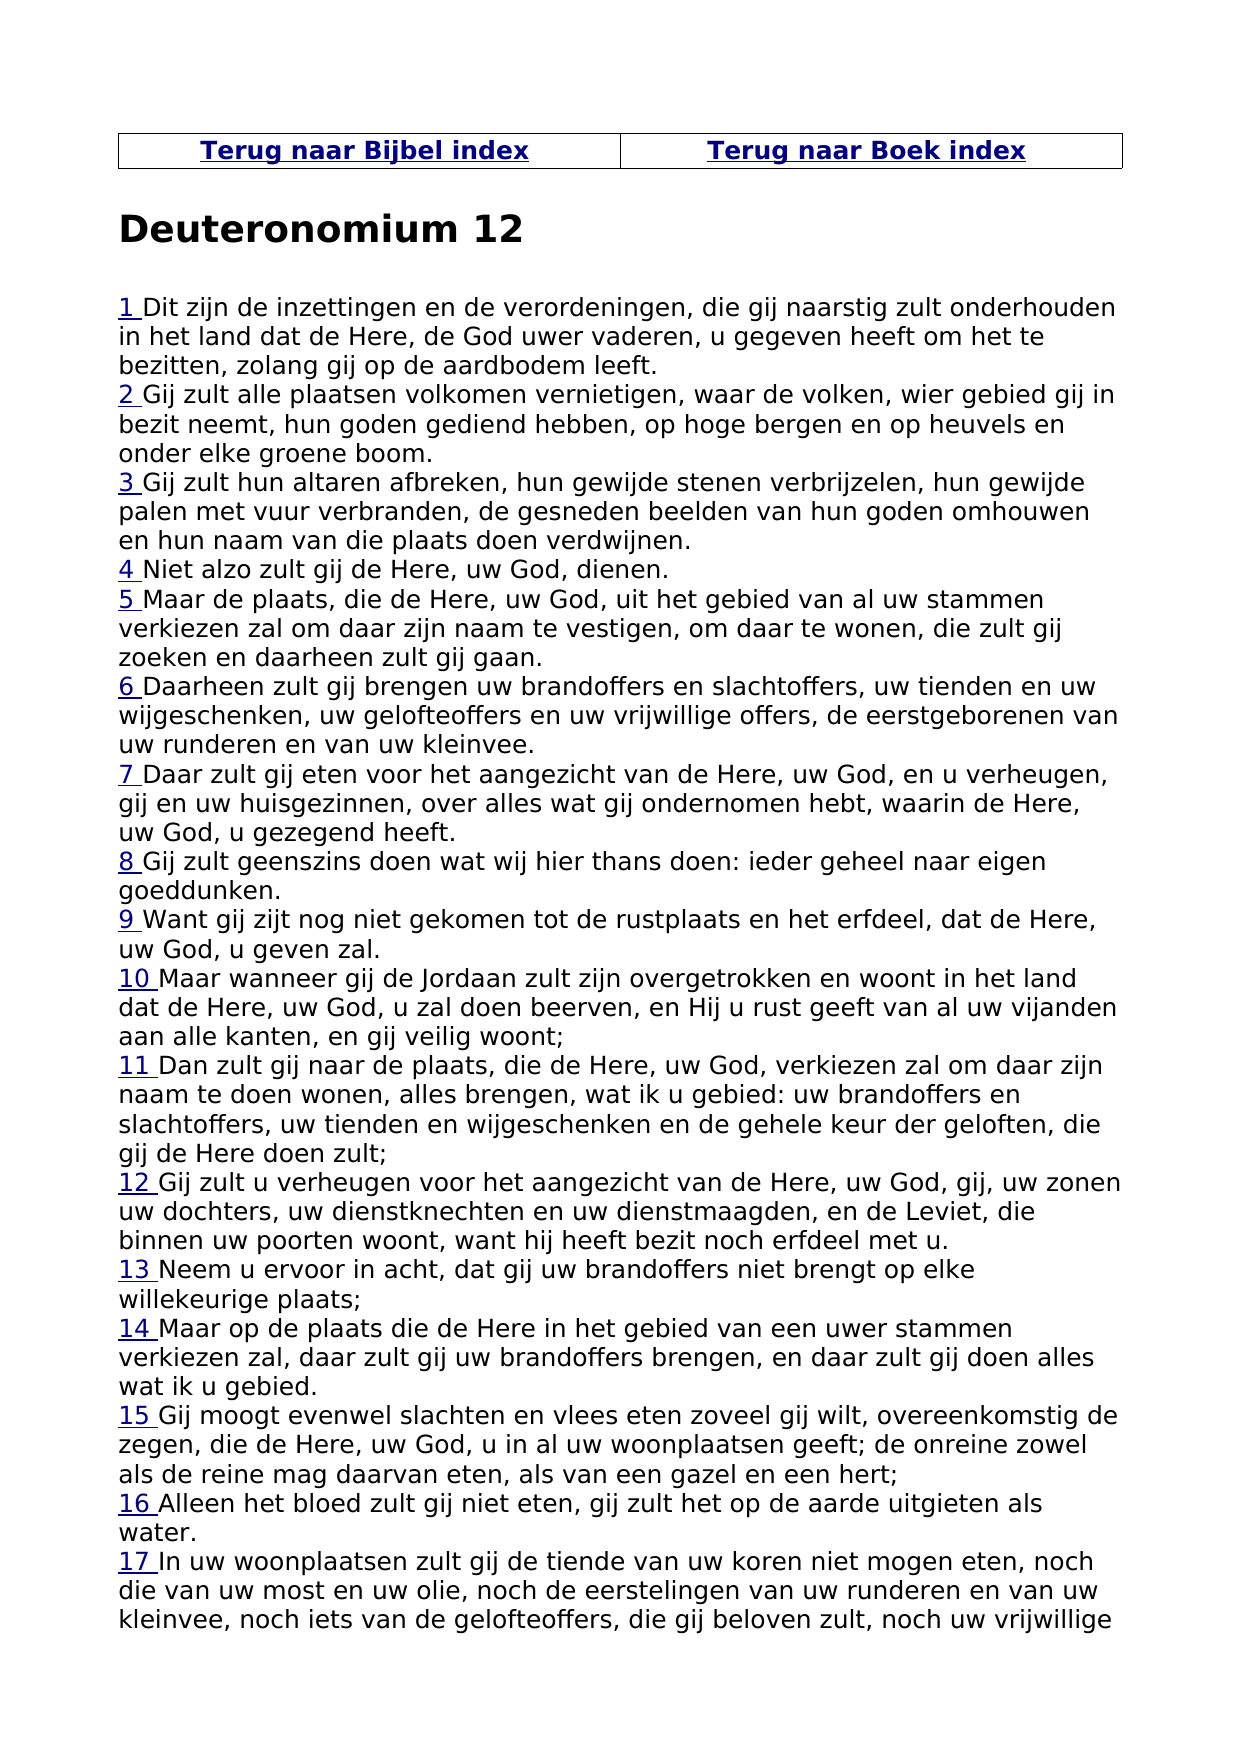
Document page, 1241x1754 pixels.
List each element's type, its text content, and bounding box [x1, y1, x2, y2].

table_header Terug naar Boek index [621, 134, 1122, 168]
subtitle Deuteronomium 12 [118, 208, 1122, 252]
table_header Terug naar Bijbel index [119, 134, 620, 168]
text 1 Dit zijn de inzettingen en de verordeningen, die gij naarstig zult onderhouden in het land dat de Here, de God uwer vaderen, u gegeven heeft om het te bezitten, zolang gij op de aardbodem leeft. 2 Gij zult alle plaatsen volkomen vernietigen, waar de volken, wier gebied gij in bezit neemt, hun goden gediend hebben, op hoge bergen en op heuvels en onder elke groene boom. 3 Gij zult hun altaren afbreken, hun gewijde stenen verbrijzelen, hun gewijde palen met vuur verbranden, de gesneden beelden van hun goden omhouwen en hun naam van die plaats doen verdwijnen. 4 Niet alzo zult gij de Here, uw God, dienen. 5 Maar de plaats, die de Here, uw God, uit het gebied van al uw stammen verkiezen zal om daar zijn naam te vestigen, om daar te wonen, die zult gij zoeken en daarheen zult gij gaan. 6 Daarheen zult gij brengen uw brandoffers en slachtoffers, uw tienden en uw wijgeschenken, uw gelofteoffers en uw vrijwillige offers, de eerstgeborenen van uw runderen en van uw kleinvee. 7 Daar zult gij eten voor het aangezicht van de Here, uw God, en u verheugen, gij en uw huisgezinnen, over alles wat gij ondernomen hebt, waarin de Here, uw God, u gezegend heeft. 8 Gij zult geenszins doen wat wij hier thans doen: ieder geheel naar eigen goeddunken. 9 Want gij zijt nog niet gekomen tot de rustplaats en het erfdeel, dat de Here, uw God, u geven zal. 10 Maar wanneer gij de Jordaan zult zijn overgetrokken en woont in het land dat de Here, uw God, u zal doen beerven, en Hij u rust geeft van al uw vijanden aan alle kanten, en gij veilig woont; 11 Dan zult gij naar de plaats, die de Here, uw God, verkiezen zal om daar zijn naam te doen wonen, alles brengen, wat ik u gebied: uw brandoffers en slachtoffers, uw tienden en wijgeschenken en de gehele keur der geloften, die gij de Here doen zult; 12 Gij zult u verheugen voor het aangezicht van de Here, uw God, gij, uw zonen uw dochters, uw dienstknechten en uw dienstmaagden, en de Leviet, die binnen uw poorten woont, want hij heeft bezit noch erfdeel met u. 13 Neem u ervoor in acht, dat gij uw brandoffers niet brengt op elke willekeurige plaats; 14 Maar op de plaats die de Here in het gebied van een uwer stammen verkiezen zal, daar zult gij uw brandoffers brengen, en daar zult gij doen alles wat ik u gebied. 15 Gij moogt evenwel slachten en vlees eten zoveel gij wilt, overeenkomstig de zegen, die de Here, uw God, u in al uw woonplaatsen geeft; de onreine zowel als de reine mag daarvan eten, als van een gazel en een hert; 16 Alleen het bloed zult gij niet eten, gij zult het op de aarde uitgieten als water. 17 In uw woonplaatsen zult gij de tiende van uw koren niet mogen eten, noch die van uw most en uw olie, noch de eerstelingen van uw runderen en van uw kleinvee, noch iets van de gelofteoffers, die gij beloven zult, noch uw vrijwillige [118, 264, 1122, 1635]
